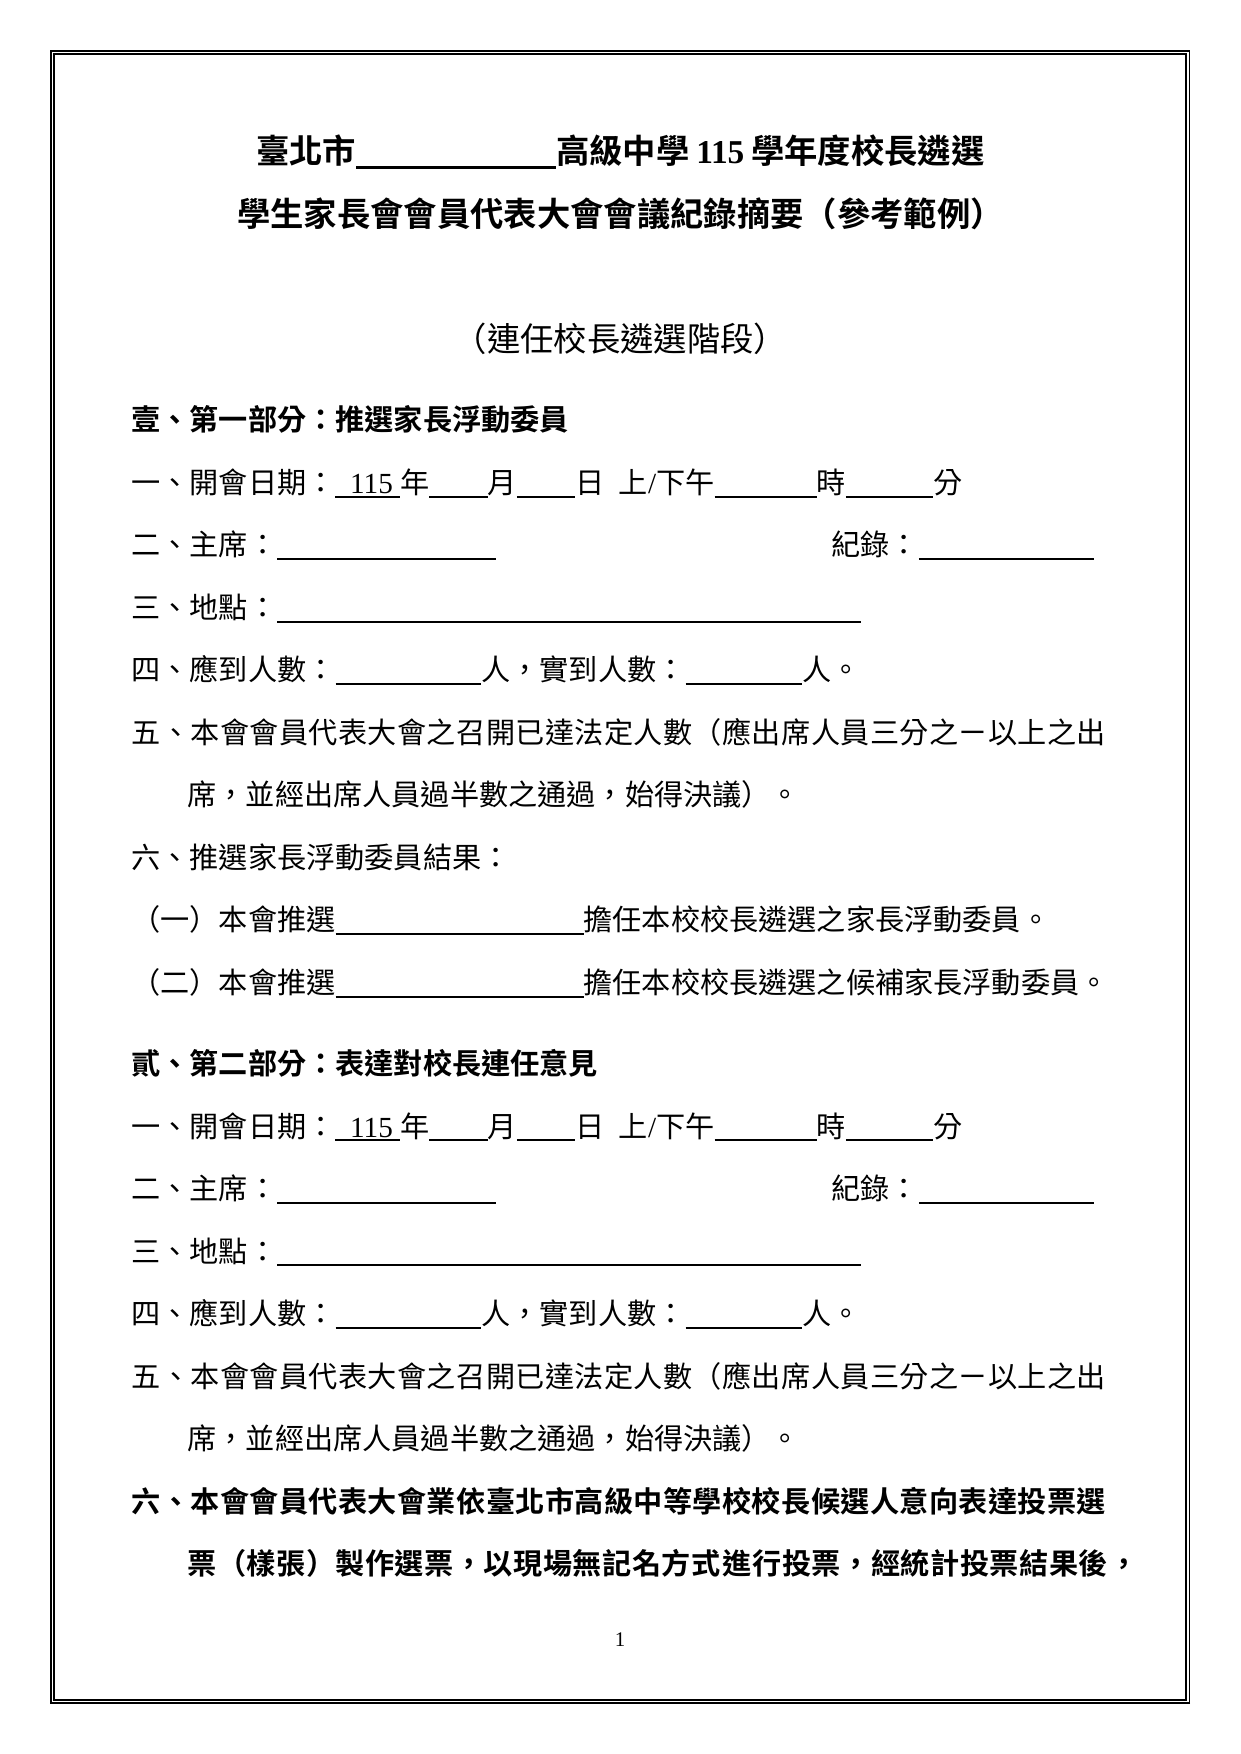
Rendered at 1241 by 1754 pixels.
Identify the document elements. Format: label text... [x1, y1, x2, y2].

text 一、開會日期： 115 年 月 日 上/下午 時 分 [131, 1083, 1109, 1145]
text 學生家長會會員代表大會會議紀錄摘要（參考範例） [131, 170, 1109, 233]
text （一）本會推選 擔任本校校長遴選之家長浮動委員。 [131, 876, 1109, 939]
text 一、開會日期： 115 年 月 日 上/下午 時 分 [131, 439, 1109, 501]
text 五、本會會員代表大會之召開已達法定人數（應出席人員三分之ㄧ以上之出席，並經出席人員過半數之通過，始得決議）。 [131, 1333, 1109, 1458]
text 二、主席： 紀錄： [131, 501, 1109, 564]
text 三、地點： [131, 1208, 1109, 1270]
text 壹、第一部分：推選家長浮動委員 [131, 376, 1109, 439]
text 三、地點： [131, 564, 1109, 626]
text 貳、第二部分：表達對校長連任意見 [131, 1020, 1109, 1083]
text 六、推選家長浮動委員結果： [131, 814, 1109, 876]
text 二、主席： 紀錄： [131, 1145, 1109, 1208]
text （連任校長遴選階段） [131, 295, 1109, 358]
text 四、應到人數： 人，實到人數： 人。 [131, 1270, 1109, 1333]
text （二）本會推選 擔任本校校長遴選之候補家長浮動委員。 [131, 939, 1109, 1001]
text 五、本會會員代表大會之召開已達法定人數（應出席人員三分之ㄧ以上之出席，並經出席人員過半數之通過，始得決議）。 [131, 689, 1109, 814]
text 四、應到人數： 人，實到人數： 人。 [131, 626, 1109, 689]
text 臺北市 高級中學115學年度校長遴選 [131, 108, 1109, 170]
text 六、本會會員代表大會業依臺北市高級中等學校校長候選人意向表達投票選票（樣張）製作選票，以現場無記名方式進行投票，經統計投票結果後，對校長連任之意見如下： [131, 1458, 1109, 1583]
